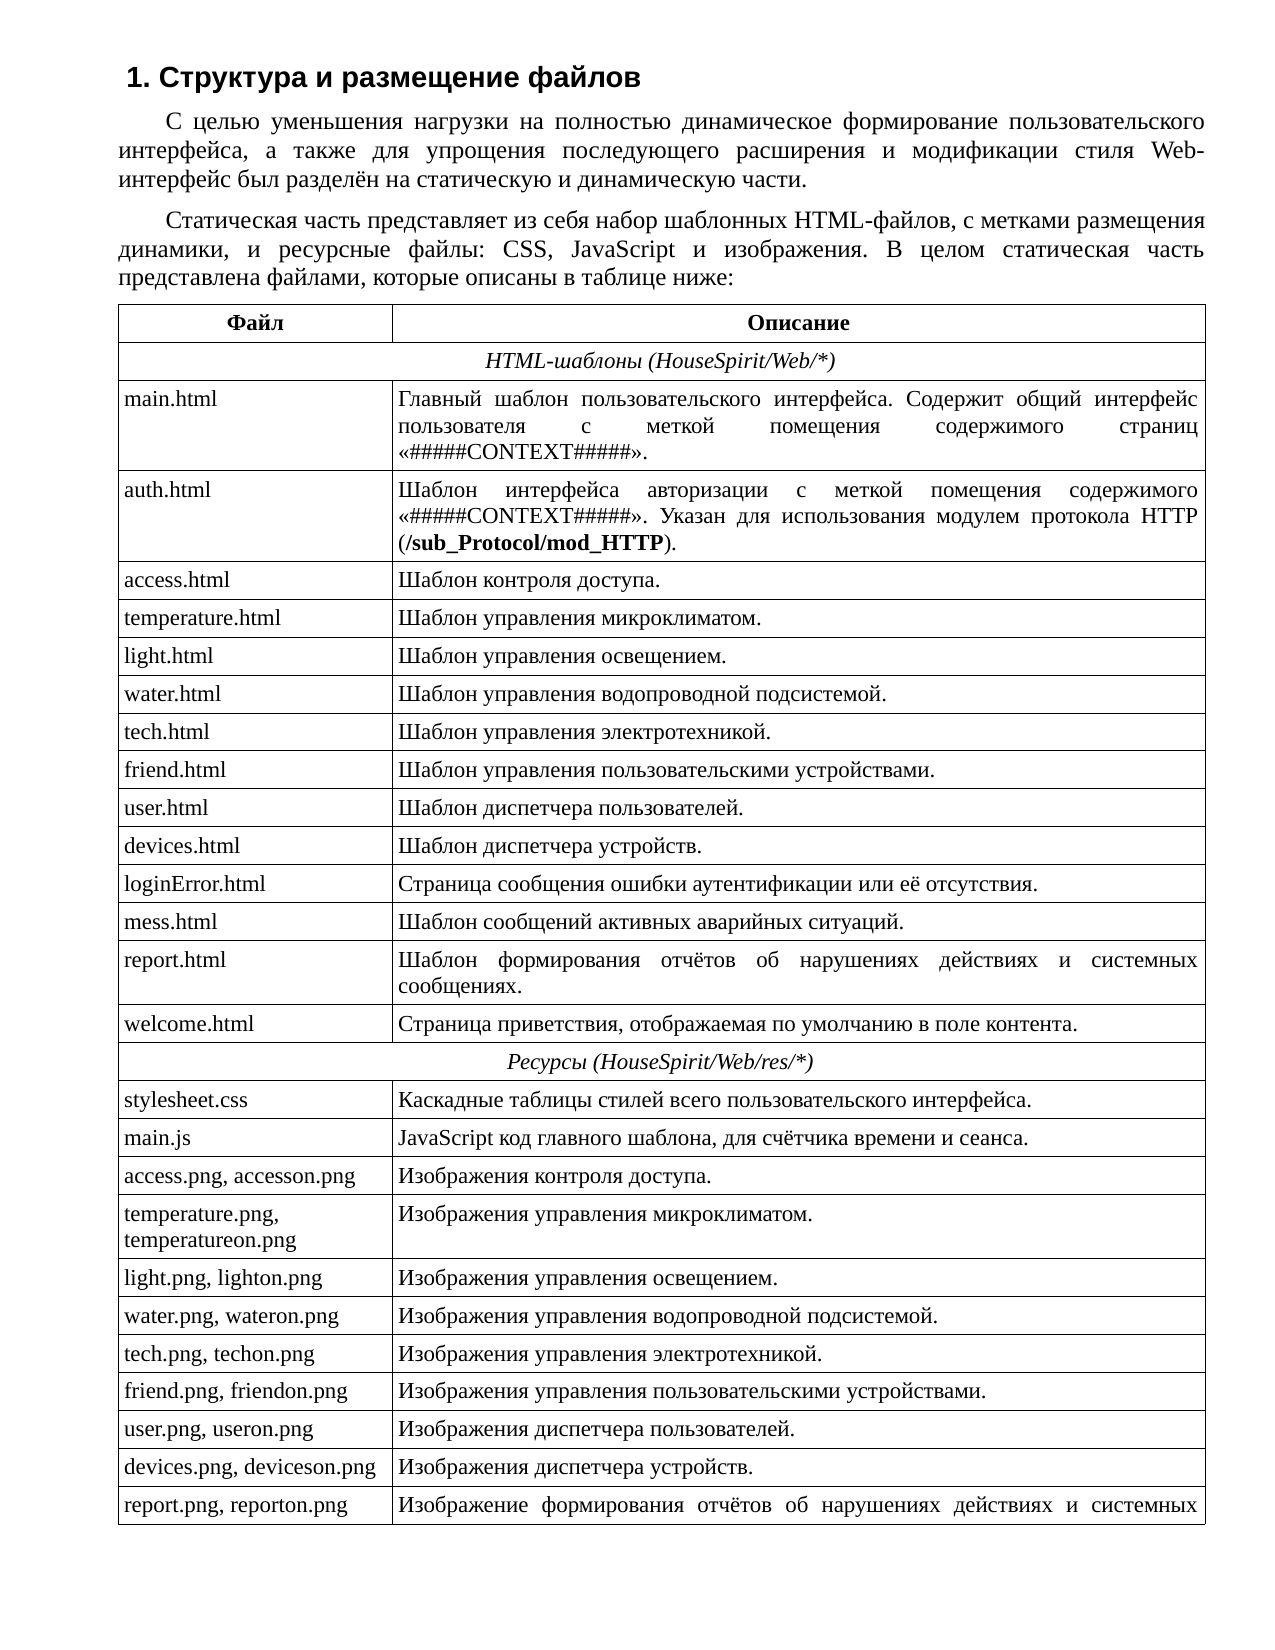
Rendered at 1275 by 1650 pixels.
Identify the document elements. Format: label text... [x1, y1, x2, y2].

table_cell friend.html [119, 751, 392, 788]
table_header Описание [393, 305, 1205, 342]
table_cell user.html [119, 789, 392, 826]
table_cell tech.html [119, 714, 392, 750]
table_cell Шаблон контроля доступа. [393, 562, 1205, 599]
table_cell welcome.html [119, 1005, 392, 1042]
table_cell HTML-шаблоны (HouseSpirit/Web/*) [119, 343, 1205, 379]
subtitle Структура и размещение файлов [118, 60, 1206, 94]
table_cell Изображение формирования отчётов об нарушениях действиях и системных [393, 1487, 1205, 1523]
table_cell loginError.html [119, 865, 392, 902]
table_cell Шаблон управления освещением. [393, 638, 1205, 674]
table_cell Ресурсы (HouseSpirit/Web/res/*) [119, 1043, 1205, 1080]
table_cell Шаблон управления микроклиматом. [393, 600, 1205, 637]
table_cell Страница сообщения ошибки аутентификации или её отсутствия. [393, 865, 1205, 902]
table_cell Шаблон управления пользовательскими устройствами. [393, 751, 1205, 788]
table_cell water.png, wateron.png [119, 1297, 392, 1334]
table_cell Страница приветствия, отображаемая по умолчанию в поле контента. [393, 1005, 1205, 1042]
table_header Файл [119, 305, 392, 342]
table_cell JavaScript код главного шаблона, для счётчика времени и сеанса. [393, 1119, 1205, 1156]
text Статическая часть представляет из себя набор шаблонных HTML-файлов, с метками размещения динамики, и ресурсные файлы: CSS, JavaScript и изображения. В целом статическая часть представлена файлами, которые описаны в таблице ниже: [118, 205, 1206, 291]
table_cell Изображения управления освещением. [393, 1259, 1205, 1296]
table_cell friend.png, friendon.png [119, 1373, 392, 1410]
table_cell temperature.html [119, 600, 392, 637]
table_cell Шаблон диспетчера устройств. [393, 827, 1205, 864]
table_cell Изображения контроля доступа. [393, 1157, 1205, 1194]
table_cell light.html [119, 638, 392, 674]
table_cell access.html [119, 562, 392, 599]
table_cell Шаблон диспетчера пользователей. [393, 789, 1205, 826]
table_cell report.html [119, 941, 392, 1004]
table_cell Шаблон сообщений активных аварийных ситуаций. [393, 903, 1205, 940]
text С целью уменьшения нагрузки на полностью динамическое формирование пользовательского интерфейса, а также для упрощения последующего расширения и модификации стиля Web-интерфейс был разделён на статическую и динамическую части. [118, 106, 1206, 192]
table_cell Шаблон управления электротехникой. [393, 714, 1205, 750]
table_cell Изображения управления водопроводной подсистемой. [393, 1297, 1205, 1334]
table_cell auth.html [119, 471, 392, 561]
table_cell Изображения управления электротехникой. [393, 1335, 1205, 1372]
table_cell Шаблон интерфейса авторизации с меткой помещения содержимого «#####CONTEXT#####». Указан для использования модулем протокола HTTP (/sub_Protocol/mod_HTTP). [393, 471, 1205, 561]
table_cell Каскадные таблицы стилей всего пользовательского интерфейса. [393, 1081, 1205, 1118]
table_cell report.png, reporton.png [119, 1487, 392, 1523]
table_cell access.png, accesson.png [119, 1157, 392, 1194]
table_cell Изображения диспетчера пользователей. [393, 1411, 1205, 1448]
table_cell temperature.png, temperatureon.png [119, 1195, 392, 1258]
table_cell devices.html [119, 827, 392, 864]
table_cell Изображения управления пользовательскими устройствами. [393, 1373, 1205, 1410]
table_cell Шаблон управления водопроводной подсистемой. [393, 676, 1205, 712]
table_cell tech.png, techon.png [119, 1335, 392, 1372]
table_cell main.html [119, 381, 392, 470]
table_cell main.js [119, 1119, 392, 1156]
table_cell user.png, useron.png [119, 1411, 392, 1448]
table_cell Изображения диспетчера устройств. [393, 1449, 1205, 1486]
table_cell light.png, lighton.png [119, 1259, 392, 1296]
table_cell water.html [119, 676, 392, 712]
table_cell stylesheet.css [119, 1081, 392, 1118]
table_cell Шаблон формирования отчётов об нарушениях действиях и системных сообщениях. [393, 941, 1205, 1004]
table_cell Главный шаблон пользовательского интерфейса. Содержит общий интерфейс пользователя с меткой помещения содержимого страниц «#####CONTEXT#####». [393, 381, 1205, 470]
table_cell devices.png, deviceson.png [119, 1449, 392, 1486]
table_cell mess.html [119, 903, 392, 940]
table_cell Изображения управления микроклиматом. [393, 1195, 1205, 1258]
